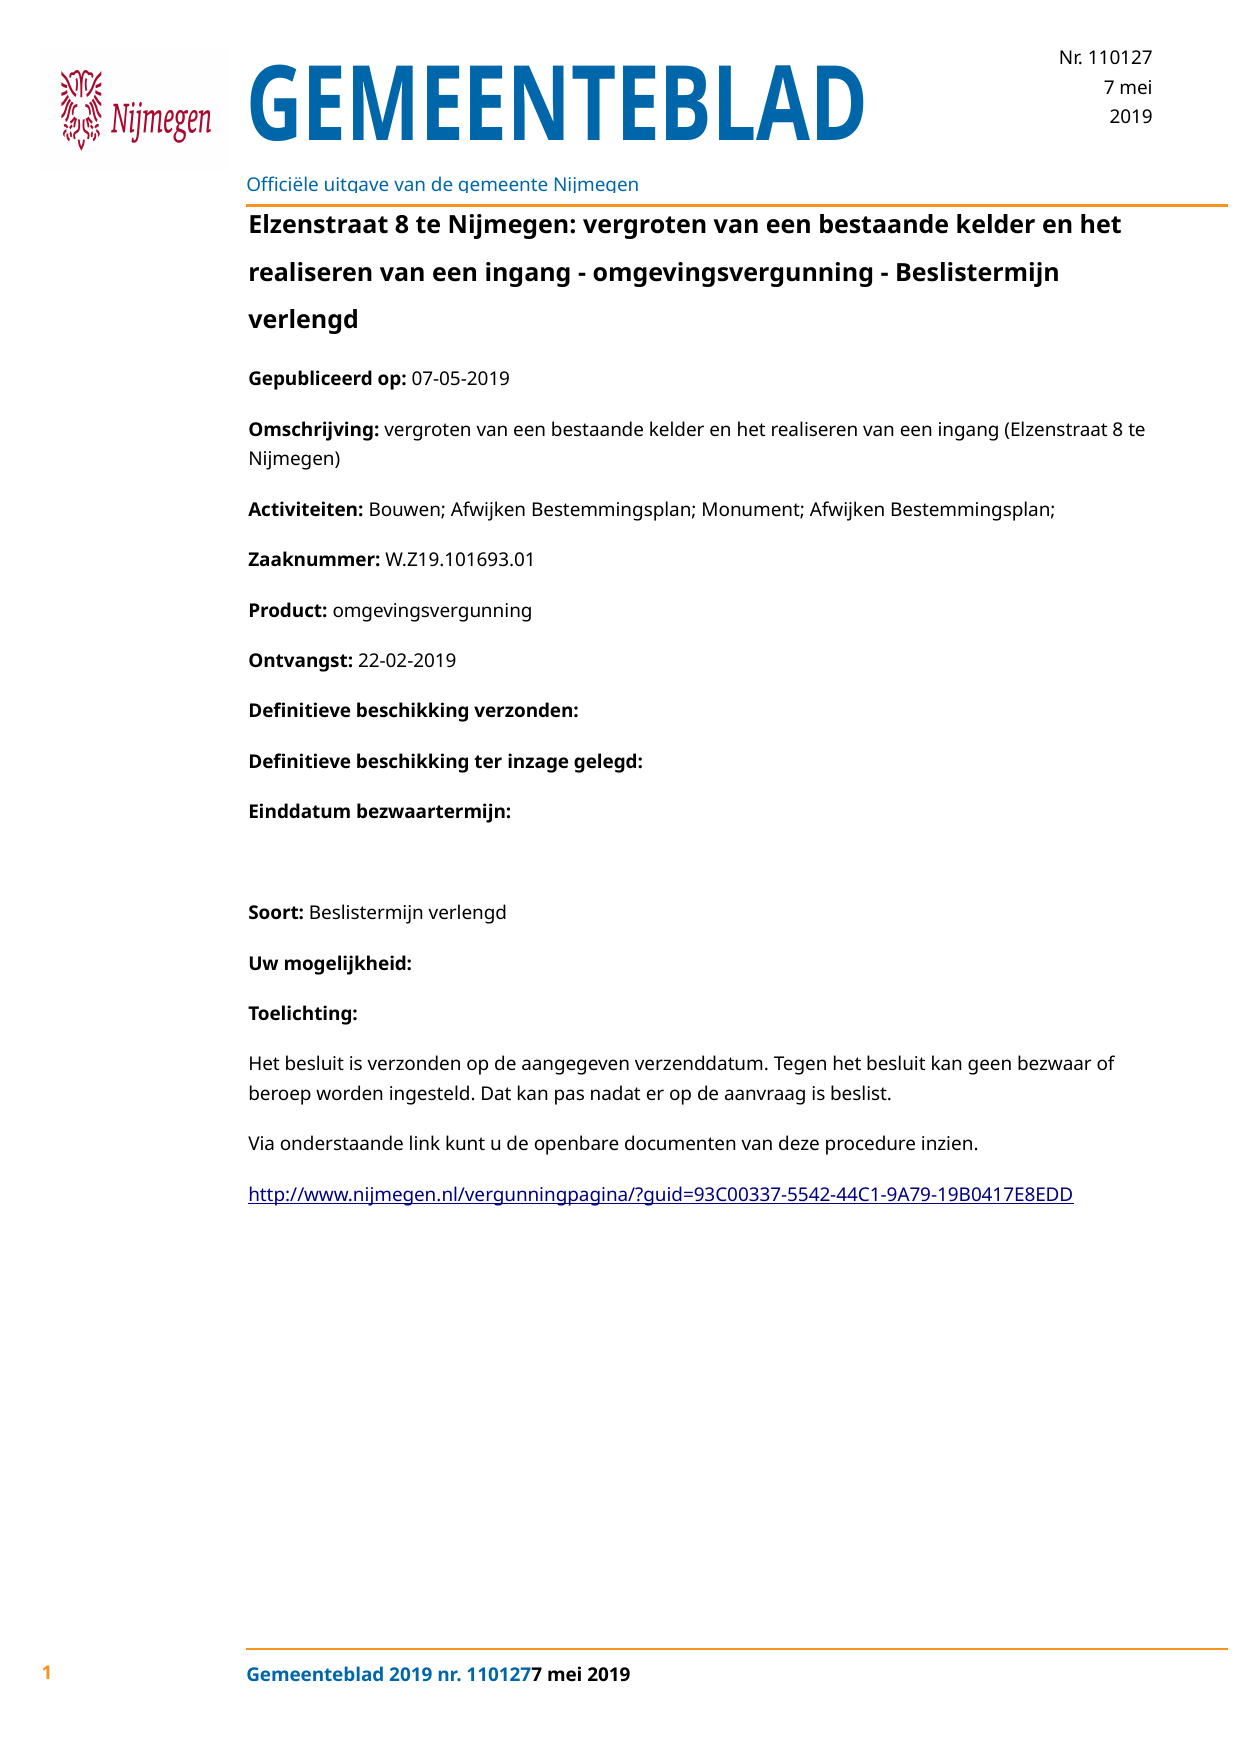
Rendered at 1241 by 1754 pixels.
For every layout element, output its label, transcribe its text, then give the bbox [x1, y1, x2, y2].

text Uw mogelijkheid: [248, 950, 1152, 975]
text Ontvangst: 22-02-2019 [248, 647, 1152, 673]
text Definitieve beschikking verzonden: [248, 698, 1152, 723]
text Zaaknummer: W.Z19.101693.01 [248, 546, 1152, 572]
text Elzenstraat 8 te Nijmegen: vergroten van een bestaande kelder en het realiseren van een ingang - omgevingsvergunning - Beslistermijn verlengd [248, 207, 1152, 336]
text Via onderstaande link kunt u de openbare documenten van deze procedure inzien. [248, 1131, 1152, 1156]
text Omschrijving: vergroten van een bestaande kelder en het realiseren van een ingang (Elzenstraat 8 te Nijmegen) [248, 416, 1152, 471]
text Gepubliceerd op: 07-05-2019 [248, 366, 1152, 391]
text Soort: Beslistermijn verlengd [248, 899, 1152, 925]
picture [41, 47, 231, 172]
text Het besluit is verzonden op de aangegeven verzenddatum. Tegen het besluit kan geen bezwaar of beroep worden ingesteld. Dat kan pas nadat er op de aanvraag is beslist. [248, 1051, 1152, 1106]
text Activiteiten: Bouwen; Afwijken Bestemmingsplan; Monument; Afwijken Bestemmingsplan; [248, 496, 1152, 522]
text Einddatum bezwaartermijn: [248, 798, 1152, 824]
text Product: omgevingsvergunning [248, 597, 1152, 622]
text Definitieve beschikking ter inzage gelegd: [248, 748, 1152, 774]
text Toelichting: [248, 1000, 1152, 1026]
text http://www.nijmegen.nl/vergunningpagina/?guid=93C00337-5542-44C1-9A79-19B0417E8EDD [248, 1181, 1152, 1207]
